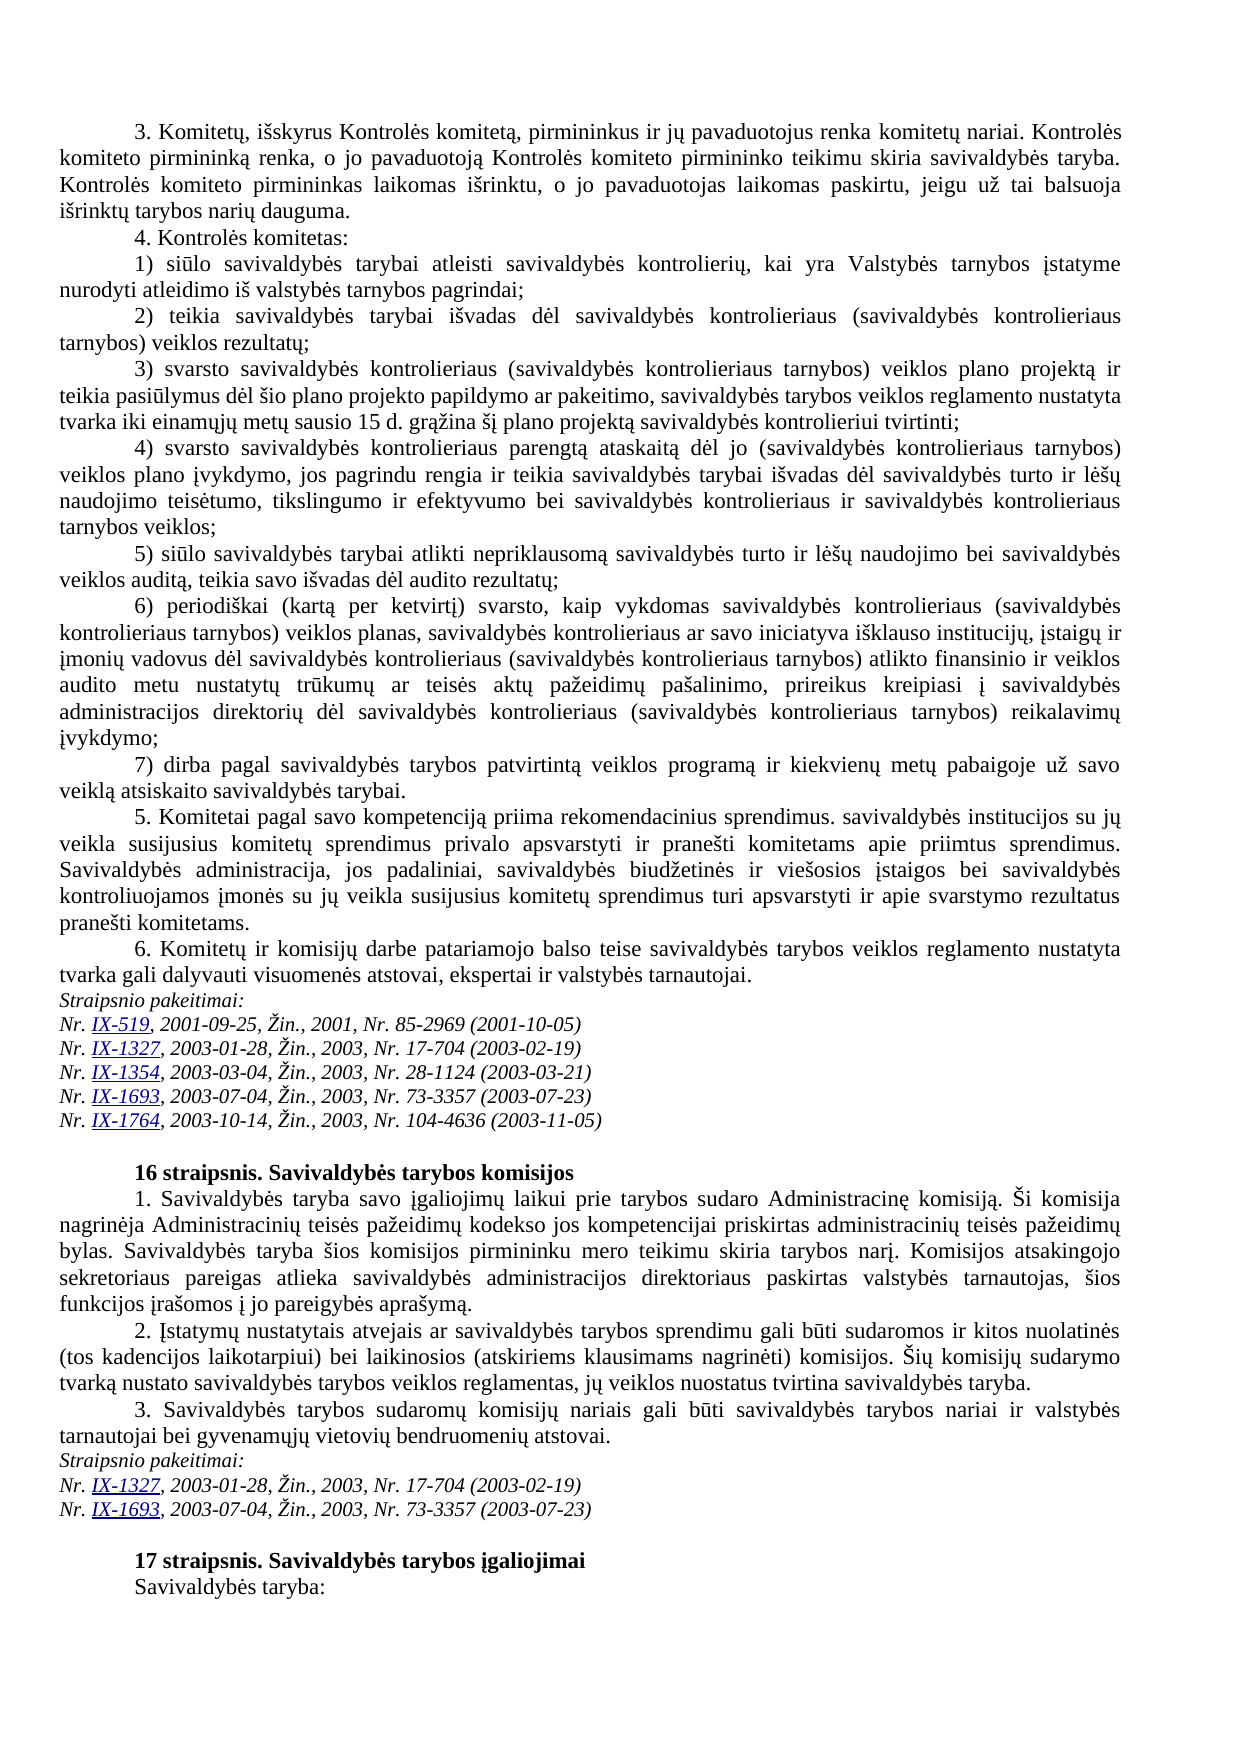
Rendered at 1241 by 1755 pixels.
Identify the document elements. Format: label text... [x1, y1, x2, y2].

text 1. Savivaldybės taryba savo įgaliojimų laikui prie tarybos sudaro Administracinę komisiją. Ši komisija nagrinėja Administracinių teisės pažeidimų kodekso jos kompetencijai priskirtas administracinių teisės pažeidimų bylas. Savivaldybės taryba šios komisijos pirmininku mero teikimu skiria tarybos narį. Komisijos atsakingojo sekretoriaus pareigas atlieka savivaldybės administracijos direktoriaus paskirtas valstybės tarnautojas, šios funkcijos įrašomos į jo pareigybės aprašymą. [59, 1185, 1122, 1317]
text Straipsnio pakeitimai: [59, 988, 1122, 1012]
text Nr. IX-1327, 2003-01-28, Žin., 2003, Nr. 17-704 (2003-02-19) [59, 1036, 1122, 1060]
text 3. Savivaldybės tarybos sudaromų komisijų nariais gali būti savivaldybės tarybos nariai ir valstybės tarnautojai bei gyvenamųjų vietovių bendruomenių atstovai. [59, 1396, 1122, 1448]
text 5. Komitetai pagal savo kompetenciją priima rekomendacinius sprendimus. savivaldybės institucijos su jų veikla susijusius komitetų sprendimus privalo apsvarstyti ir pranešti komitetams apie priimtus sprendimus. Savivaldybės administracija, jos padaliniai, savivaldybės biudžetinės ir viešosios įstaigos bei savivaldybės kontroliuojamos įmonės su jų veikla susijusius komitetų sprendimus turi apsvarstyti ir apie svarstymo rezultatus pranešti komitetams. [59, 803, 1122, 935]
text 2. Įstatymų nustatytais atvejais ar savivaldybės tarybos sprendimu gali būti sudaromos ir kitos nuolatinės (tos kadencijos laikotarpiui) bei laikinosios (atskiriems klausimams nagrinėti) komisijos. Šių komisijų sudarymo tvarką nustato savivaldybės tarybos veiklos reglamentas, jų veiklos nuostatus tvirtina savivaldybės taryba. [59, 1317, 1122, 1396]
text Savivaldybės taryba: [59, 1573, 1122, 1600]
text 3. Komitetų, išskyrus Kontrolės komitetą, pirmininkus ir jų pavaduotojus renka komitetų nariai. Kontrolės komiteto pirmininką renka, o jo pavaduotoją Kontrolės komiteto pirmininko teikimu skiria savivaldybės taryba. Kontrolės komiteto pirmininkas laikomas išrinktu, o jo pavaduotojas laikomas paskirtu, jeigu už tai balsuoja išrinktų tarybos narių dauguma. [59, 118, 1122, 223]
text 16 straipsnis. Savivaldybės tarybos komisijos [59, 1158, 1122, 1185]
text Nr. IX-1693, 2003-07-04, Žin., 2003, Nr. 73-3357 (2003-07-23) [59, 1497, 1122, 1521]
text 2) teikia savivaldybės tarybai išvadas dėl savivaldybės kontrolieriaus (savivaldybės kontrolieriaus tarnybos) veiklos rezultatų; [59, 303, 1122, 355]
text Nr. IX-1764, 2003-10-14, Žin., 2003, Nr. 104-4636 (2003-11-05) [59, 1108, 1122, 1132]
text Nr. IX-519, 2001-09-25, Žin., 2001, Nr. 85-2969 (2001-10-05) [59, 1012, 1122, 1036]
text 6) periodiškai (kartą per ketvirtį) svarsto, kaip vykdomas savivaldybės kontrolieriaus (savivaldybės kontrolieriaus tarnybos) veiklos planas, savivaldybės kontrolieriaus ar savo iniciatyva išklauso institucijų, įstaigų ir įmonių vadovus dėl savivaldybės kontrolieriaus (savivaldybės kontrolieriaus tarnybos) atlikto finansinio ir veiklos audito metu nustatytų trūkumų ar teisės aktų pažeidimų pašalinimo, prireikus kreipiasi į savivaldybės administracijos direktorių dėl savivaldybės kontrolieriaus (savivaldybės kontrolieriaus tarnybos) reikalavimų įvykdymo; [59, 592, 1122, 751]
text 4) svarsto savivaldybės kontrolieriaus parengtą ataskaitą dėl jo (savivaldybės kontrolieriaus tarnybos) veiklos plano įvykdymo, jos pagrindu rengia ir teikia savivaldybės tarybai išvadas dėl savivaldybės turto ir lėšų naudojimo teisėtumo, tikslingumo ir efektyvumo bei savivaldybės kontrolieriaus ir savivaldybės kontrolieriaus tarnybos veiklos; [59, 434, 1122, 540]
text Straipsnio pakeitimai: [59, 1448, 1122, 1472]
text 4. Kontrolės komitetas: [59, 223, 1122, 250]
text Nr. IX-1327, 2003-01-28, Žin., 2003, Nr. 17-704 (2003-02-19) [59, 1472, 1122, 1497]
text 3) svarsto savivaldybės kontrolieriaus (savivaldybės kontrolieriaus tarnybos) veiklos plano projektą ir teikia pasiūlymus dėl šio plano projekto papildymo ar pakeitimo, savivaldybės tarybos veiklos reglamento nustatyta tvarka iki einamųjų metų sausio 15 d. grąžina šį plano projektą savivaldybės kontrolieriui tvirtinti; [59, 355, 1122, 434]
text Nr. IX-1354, 2003-03-04, Žin., 2003, Nr. 28-1124 (2003-03-21) [59, 1060, 1122, 1084]
text Nr. IX-1693, 2003-07-04, Žin., 2003, Nr. 73-3357 (2003-07-23) [59, 1084, 1122, 1108]
text 6. Komitetų ir komisijų darbe patariamojo balso teise savivaldybės tarybos veiklos reglamento nustatyta tvarka gali dalyvauti visuomenės atstovai, ekspertai ir valstybės tarnautojai. [59, 935, 1122, 988]
text 5) siūlo savivaldybės tarybai atlikti nepriklausomą savivaldybės turto ir lėšų naudojimo bei savivaldybės veiklos auditą, teikia savo išvadas dėl audito rezultatų; [59, 540, 1122, 592]
text 7) dirba pagal savivaldybės tarybos patvirtintą veiklos programą ir kiekvienų metų pabaigoje už savo veiklą atsiskaito savivaldybės tarybai. [59, 751, 1122, 803]
text 17 straipsnis. Savivaldybės tarybos įgaliojimai [59, 1547, 1122, 1573]
text 1) siūlo savivaldybės tarybai atleisti savivaldybės kontrolierių, kai yra Valstybės tarnybos įstatyme nurodyti atleidimo iš valstybės tarnybos pagrindai; [59, 250, 1122, 303]
